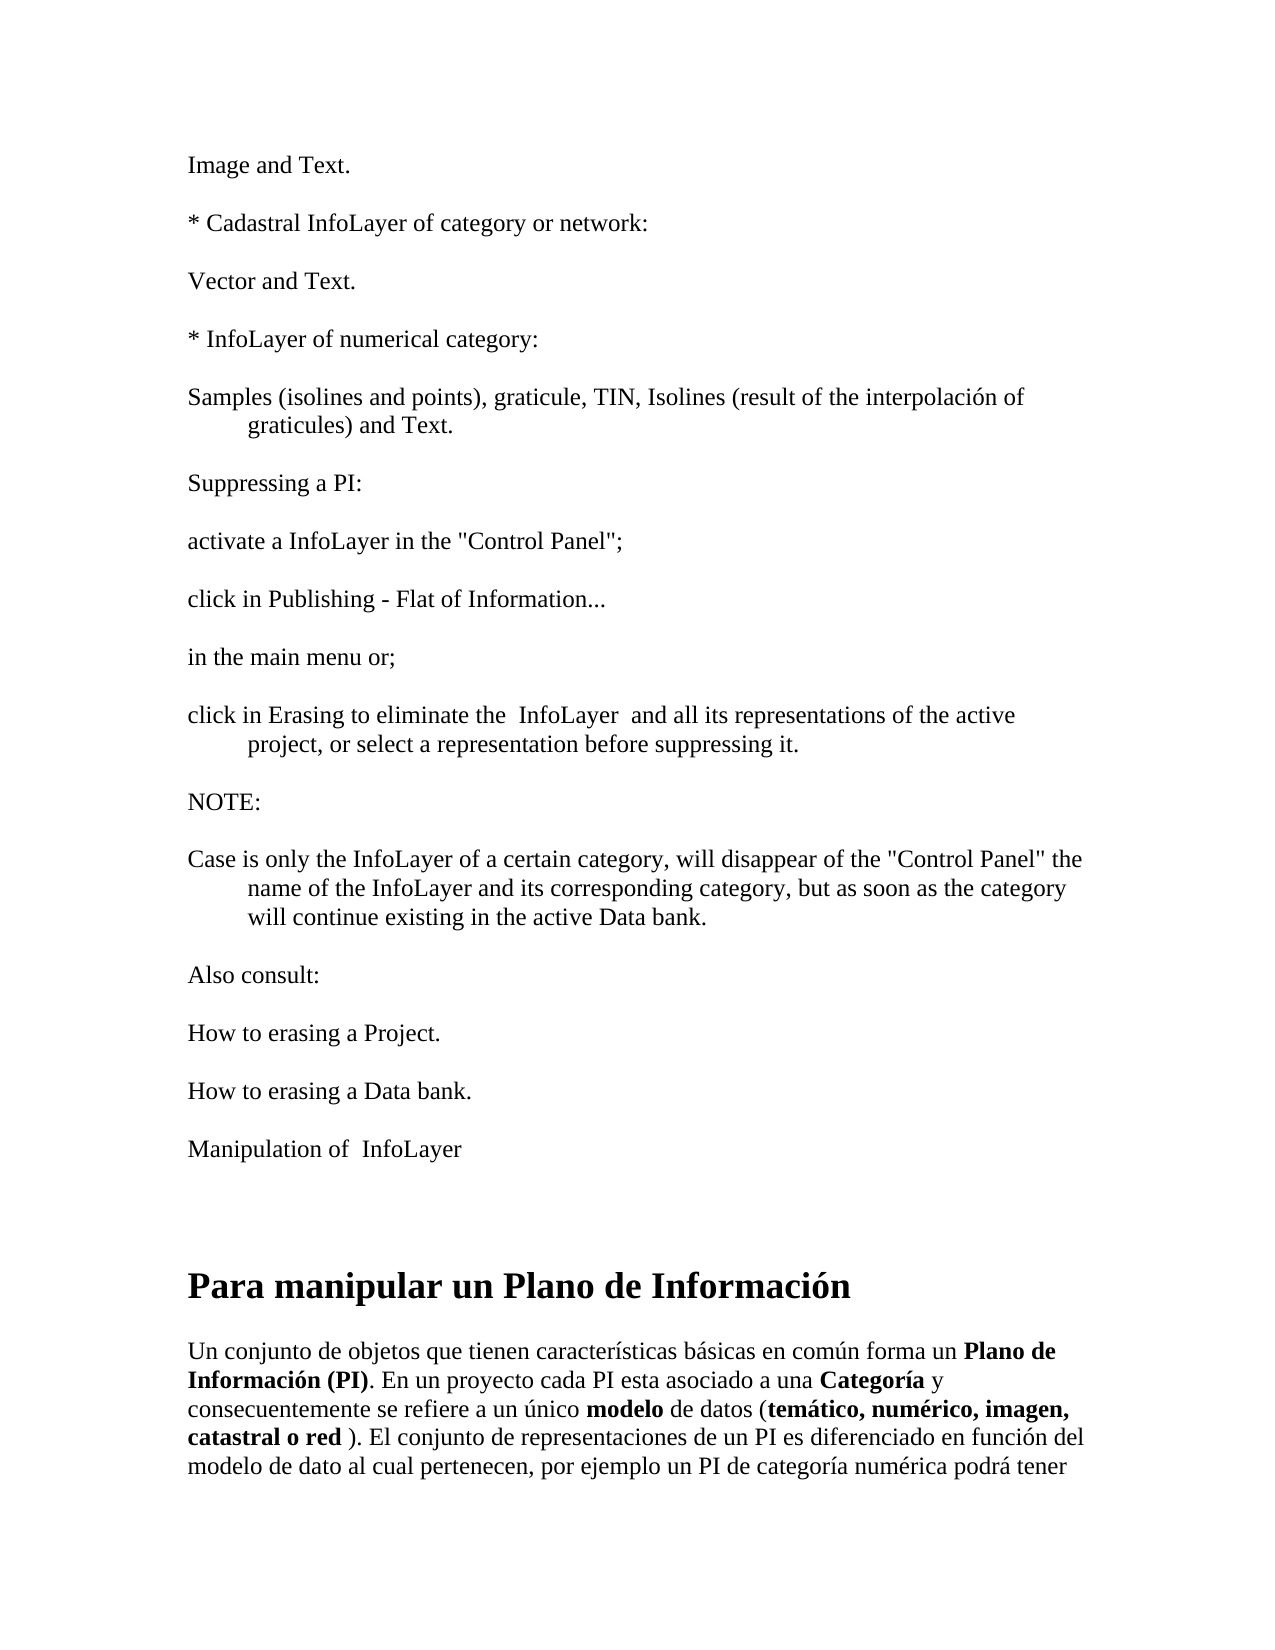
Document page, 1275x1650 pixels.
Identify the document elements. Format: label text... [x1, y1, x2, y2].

subtitle * Cadastral InfoLayer of category or network: [187, 208, 1087, 237]
subtitle NOTE: [187, 787, 1087, 815]
subtitle Para manipular un Plano de Información [187, 1264, 1087, 1307]
subtitle How to erasing a Project. [187, 1018, 1087, 1047]
subtitle Also consult: [187, 960, 1087, 989]
subtitle * InfoLayer of numerical category: [187, 324, 1087, 352]
subtitle Suppressing a PI: [187, 468, 1087, 497]
subtitle in the main menu or; [187, 642, 1087, 671]
subtitle Vector and Text. [187, 266, 1087, 294]
subtitle Samples (isolines and points), graticule, TIN, Isolines (result of the interpolación of graticules) and Text. [187, 382, 1087, 439]
subtitle Image and Text. [187, 150, 1087, 179]
text Un conjunto de objetos que tienen características básicas en común forma un Plano de Información (PI). En un proyecto cada PI esta asociado a una Categoría y consecuentemente se refiere a un único modelo de datos (temático, numérico, imagen, catastral o red ). El conjunto de representaciones de un PI es diferenciado en función del modelo de dato al cual pertenecen, por ejemplo un PI de categoría numérica podrá tener [187, 1336, 1087, 1480]
subtitle activate a InfoLayer in the "Control Panel"; [187, 526, 1087, 555]
subtitle Case is only the InfoLayer of a certain category, will disappear of the "Control Panel" the name of the InfoLayer and its corresponding category, but as soon as the category will continue existing in the active Data bank. [187, 844, 1087, 931]
subtitle How to erasing a Data bank. [187, 1076, 1087, 1104]
subtitle Manipulation of InfoLayer [187, 1134, 1087, 1162]
subtitle click in Publishing - Flat of Information... [187, 584, 1087, 613]
subtitle click in Erasing to eliminate the InfoLayer and all its representations of the active project, or select a representation before suppressing it. [187, 700, 1087, 757]
